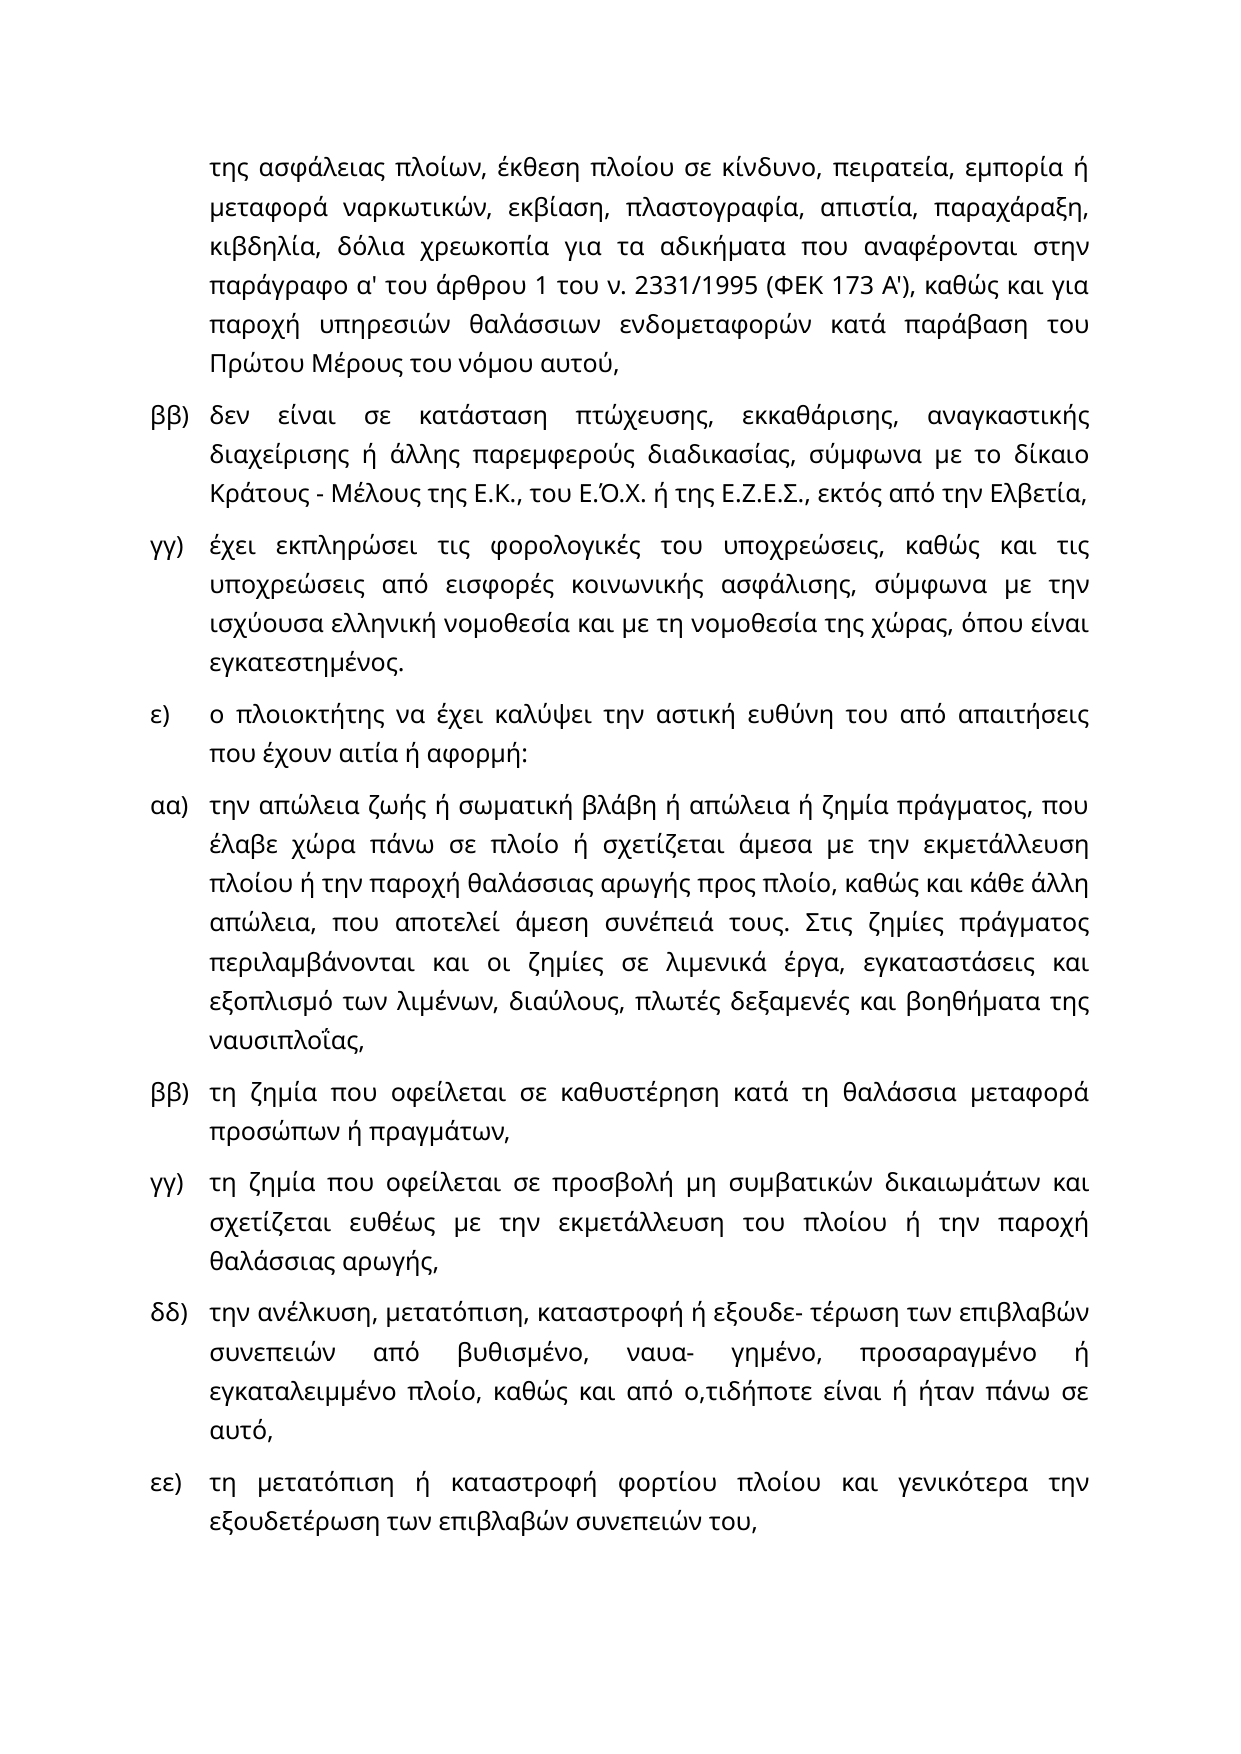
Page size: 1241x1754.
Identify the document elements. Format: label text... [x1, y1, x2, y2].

list αα) την απώλεια ζωής ή σωματική βλάβη ή απώλεια ή ζημία πράγματος, που έλαβε χώρα πάνω σε πλοίο ή σχετίζεται άμεσα με την εκμετάλλευση πλοίου ή την παροχή θαλάσσιας αρωγής προς πλοίο, καθώς και κάθε άλλη απώλεια, που αποτελεί άμεση συνέπειά τους. Στις ζημίες πράγματος περιλαμβάνονται και οι ζημίες σε λιμενικά έργα, εγκαταστάσεις και εξοπλισμό των λιμένων, διαύλους, πλωτές δεξαμενές και βοηθήματα της ναυσιπλοΐας, [150, 787, 1090, 1057]
list εε) τη μετατόπιση ή καταστροφή φορτίου πλοίου και γενικότερα την εξουδετέρωση των επιβλαβών συνεπειών του, [150, 1464, 1090, 1537]
list γγ) τη ζημία που οφείλεται σε προσβολή μη συμβατικών δικαιωμάτων και σχετίζεται ευθέως με την εκμετάλλευση του πλοίου ή την παροχή θαλάσσιας αρωγής, [150, 1165, 1090, 1277]
list ε) ο πλοιοκτήτης να έχει καλύψει την αστική ευθύνη του από απαιτήσεις που έχουν αιτία ή αφορμή: [150, 697, 1090, 770]
list δδ) την ανέλκυση, μετατόπιση, καταστροφή ή εξουδε- τέρωση των επιβλαβών συνεπειών από βυθισμένο, ναυα- γημένο, προσαραγμένο ή εγκαταλειμμένο πλοίο, καθώς και από ο,τιδήποτε είναι ή ήταν πάνω σε αυτό, [150, 1295, 1090, 1447]
list της ασφάλειας πλοίων, έκθεση πλοίου σε κίνδυνο, πειρατεία, εμπορία ή μεταφορά ναρκωτικών, εκβίαση, πλαστογραφία, απιστία, παραχάραξη, κιβδηλία, δόλια χρεωκοπία για τα αδικήματα που αναφέρονται στην παράγραφο α' του άρθρου 1 του ν. 2331/1995 (ΦΕΚ 173 Α'), καθώς και για παροχή υπηρεσιών θαλάσσιων ενδομεταφορών κατά παράβαση του Πρώτου Μέρους του νόμου αυτού, [150, 150, 1090, 380]
list γγ) έχει εκπληρώσει τις φορολογικές του υποχρεώσεις, καθώς και τις υποχρεώσεις από εισφορές κοινωνικής ασφάλισης, σύμφωνα με την ισχύουσα ελληνική νομοθεσία και με τη νομοθεσία της χώρας, όπου είναι εγκατεστημένος. [150, 527, 1090, 679]
list ββ) δεν είναι σε κατάσταση πτώχευσης, εκκαθάρισης, αναγκαστικής διαχείρισης ή άλλης παρεμφερούς διαδικασίας, σύμφωνα με το δίκαιο Κράτους - Μέλους της Ε.Κ., του Ε.Ό.Χ. ή της Ε.Ζ.Ε.Σ., εκτός από την Ελβετία, [150, 397, 1090, 510]
list ββ) τη ζημία που οφείλεται σε καθυστέρηση κατά τη θαλάσσια μεταφορά προσώπων ή πραγμάτων, [150, 1074, 1090, 1147]
